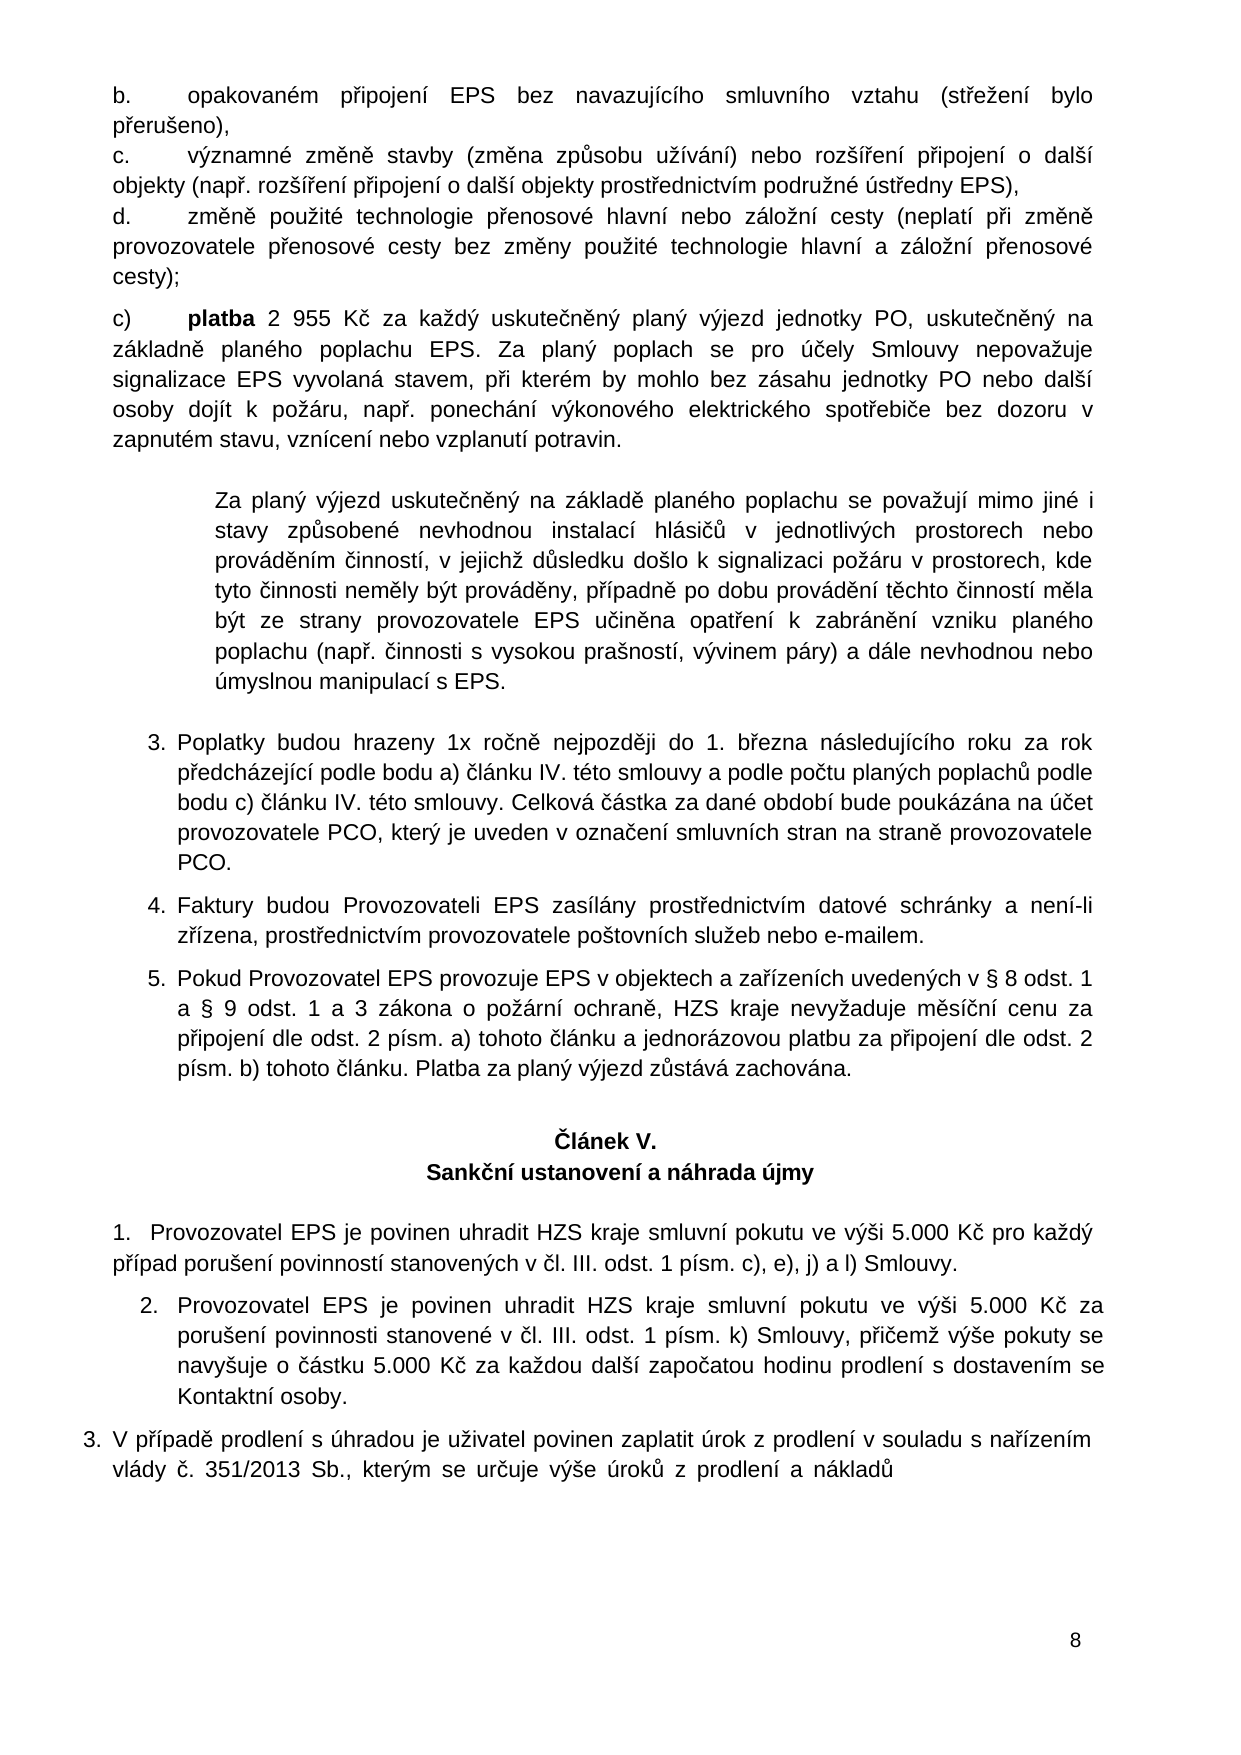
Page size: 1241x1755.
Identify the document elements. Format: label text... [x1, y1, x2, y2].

list opakovaném připojení EPS bez navazujícího smluvního vztahu (střežení bylo přerušeno), [112, 82, 1093, 138]
list Poplatky budou hrazeny 1x ročně nejpozději do 1. března následujícího roku za rok předcházející podle bodu a) článku IV. této smlouvy a podle počtu planých poplachů podle bodu c) článku IV. této smlouvy. Celková částka za dané období bude poukázána na účet provozovatele PCO, který je uveden v označení smluvních stran na straně provozovatele PCO. [147, 728, 1093, 876]
text Za planý výjezd uskutečněný na základě planého poplachu se považují mimo jiné i stavy způsobené nevhodnou instalací hlásičů v jednotlivých prostorech nebo prováděním činností, v jejichž důsledku došlo k signalizaci požáru v prostorech, kde tyto činnosti neměly být prováděny, případně po dobu provádění těchto činností měla být ze strany provozovatele EPS učiněna opatření k zabránění vzniku planého poplachu (např. činnosti s vysokou prašností, vývinem páry) a dále nevhodnou nebo úmyslnou manipulací s EPS. [214, 487, 1094, 694]
list Faktury budou Provozovateli EPS zasílány prostřednictvím datové schránky a není-li zřízena, prostřednictvím provozovatele poštovních služeb nebo e-mailem. [147, 892, 1094, 949]
subtitle Článek V. [112, 1128, 1099, 1154]
list Pokud Provozovatel EPS provozuje EPS v objektech a zařízeních uvedených v § 8 odst. 1 a § 9 odst. 1 a 3 zákona o požární ochraně, HZS kraje nevyžaduje měsíční cenu za připojení dle odst. 2 písm. a) tohoto článku a jednorázovou platbu za připojení dle odst. 2 písm. b) tohoto článku. Platba za planý výjezd zůstává zachována. [147, 964, 1093, 1082]
list Provozovatel EPS je povinen uhradit HZS kraje smluvní pokutu ve výši 5.000 Kč za porušení povinnosti stanovené v čl. III. odst. 1 písm. k) Smlouvy, přičemž výše pokuty se navyšuje o částku 5.000 Kč za každou další započatou hodinu prodlení s dostavením se Kontaktní osoby. [139, 1292, 1105, 1409]
text Sankční ustanovení a náhrada újmy [142, 1158, 1099, 1185]
list významné změně stavby (změna způsobu užívání) nebo rozšíření připojení o další objekty (např. rozšíření připojení o další objekty prostřednictvím podružné ústředny EPS), [112, 142, 1093, 199]
list změně použité technologie přenosové hlavní nebo záložní cesty (neplatí při změně provozovatele přenosové cesty bez změny použité technologie hlavní a záložní přenosové cesty); [112, 203, 1093, 289]
list V případě prodlení s úhradou je uživatel povinen zaplatit úrok z prodlení v souladu s nařízením vlády č. 351/2013 Sb., kterým se určuje výše úroků z prodlení a nákladů [83, 1426, 1093, 1482]
list Provozovatel EPS je povinen uhradit HZS kraje smluvní pokutu ve výši 5.000 Kč pro každý případ porušení povinností stanovených v čl. III. odst. 1 písm. c), e), j) a l) Smlouvy. [112, 1219, 1094, 1276]
list platba 2 955 Kč za každý uskutečněný planý výjezd jednotky PO, uskutečněný na základně planého poplachu EPS. Za planý poplach se pro účely Smlouvy nepovažuje signalizace EPS vyvolaná stavem, při kterém by mohlo bez zásahu jednotky PO nebo další osoby dojít k požáru, např. ponechání výkonového elektrického spotřebiče bez dozoru v zapnutém stavu, vznícení nebo vzplanutí potravin. [112, 305, 1094, 452]
